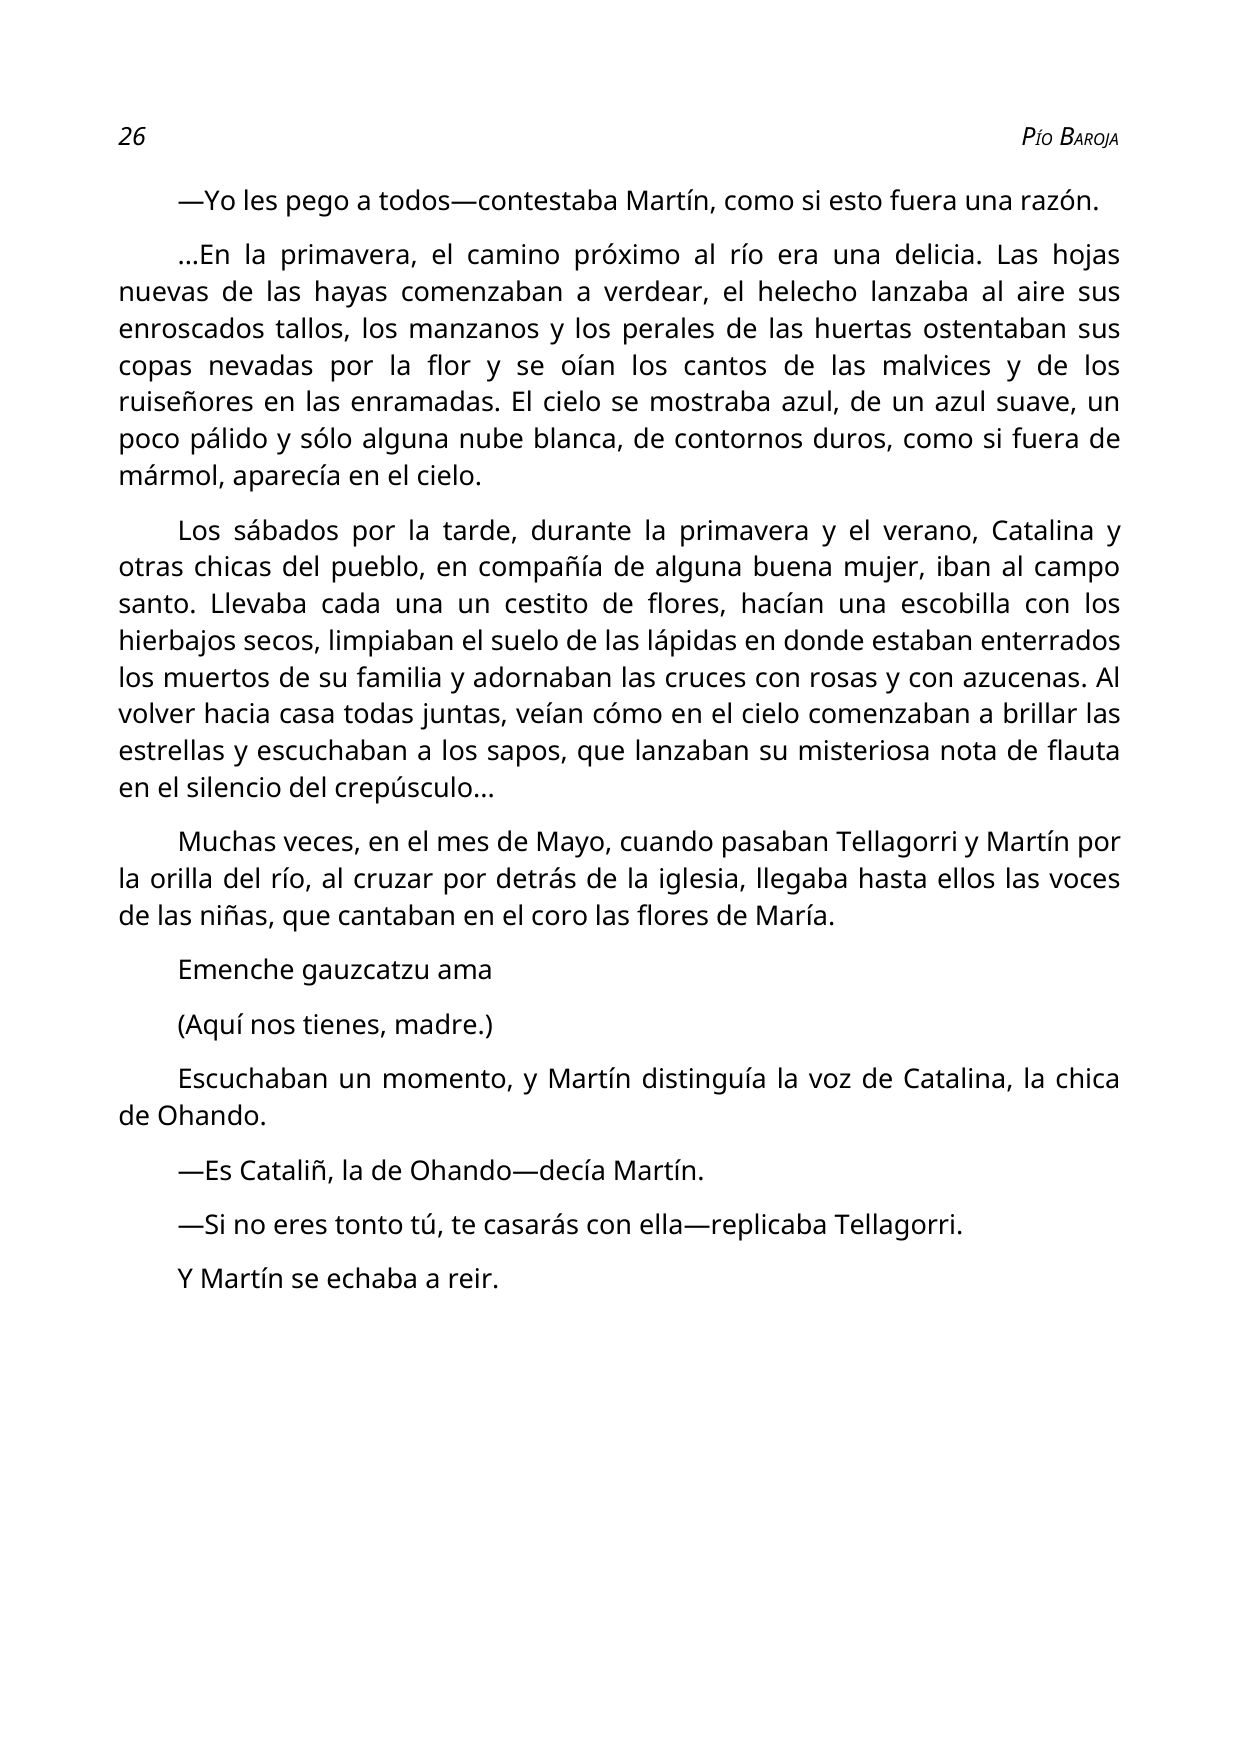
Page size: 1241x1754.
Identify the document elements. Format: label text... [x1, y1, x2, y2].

text Muchas veces, en el mes de Mayo, cuando pasaban Tellagorri y Martín por la orilla del río, al cruzar por detrás de la iglesia, llegaba hasta ellos las voces de las niñas, que cantaban en el coro las flores de María. [118, 823, 1122, 933]
text Emenche gauzcatzu ama [118, 951, 1122, 988]
text Los sábados por la tarde, durante la primavera y el verano, Catalina y otras chicas del pueblo, en compañía de alguna buena mujer, iban al campo santo. Llevaba cada una un cestito de flores, hacían una escobilla con los hierbajos secos, limpiaban el suelo de las lápidas en donde estaban enterrados los muertos de su familia y adornaban las cruces con rosas y con azucenas. Al volver hacia casa todas juntas, veían cómo en el cielo comenzaban a brillar las estrellas y escuchaban a los sapos, que lanzaban su misteriosa nota de flauta en el silencio del crepúsculo... [118, 511, 1122, 805]
text —Es Cataliñ, la de Ohando—decía Martín. [118, 1151, 1122, 1188]
text —Si no eres tonto tú, te casarás con ella—replicaba Tellagorri. [118, 1206, 1122, 1242]
text (Aquí nos tienes, madre.) [118, 1006, 1122, 1042]
text Escuchaban un momento, y Martín distinguía la voz de Catalina, la chica de Ohando. [118, 1060, 1122, 1133]
text Y Martín se echaba a reir. [118, 1260, 1122, 1297]
text —Yo les pego a todos—contestaba Martín, como si esto fuera una razón. [118, 182, 1122, 218]
text ...En la primavera, el camino próximo al río era una delicia. Las hojas nuevas de las hayas comenzaban a verdear, el helecho lanzaba al aire sus enroscados tallos, los manzanos y los perales de las huertas ostentaban sus copas nevadas por la flor y se oían los cantos de las malvices y de los ruiseñores en las enramadas. El cielo se mostraba azul, de un azul suave, un poco pálido y sólo alguna nube blanca, de contornos duros, como si fuera de mármol, aparecía en el cielo. [118, 236, 1122, 493]
